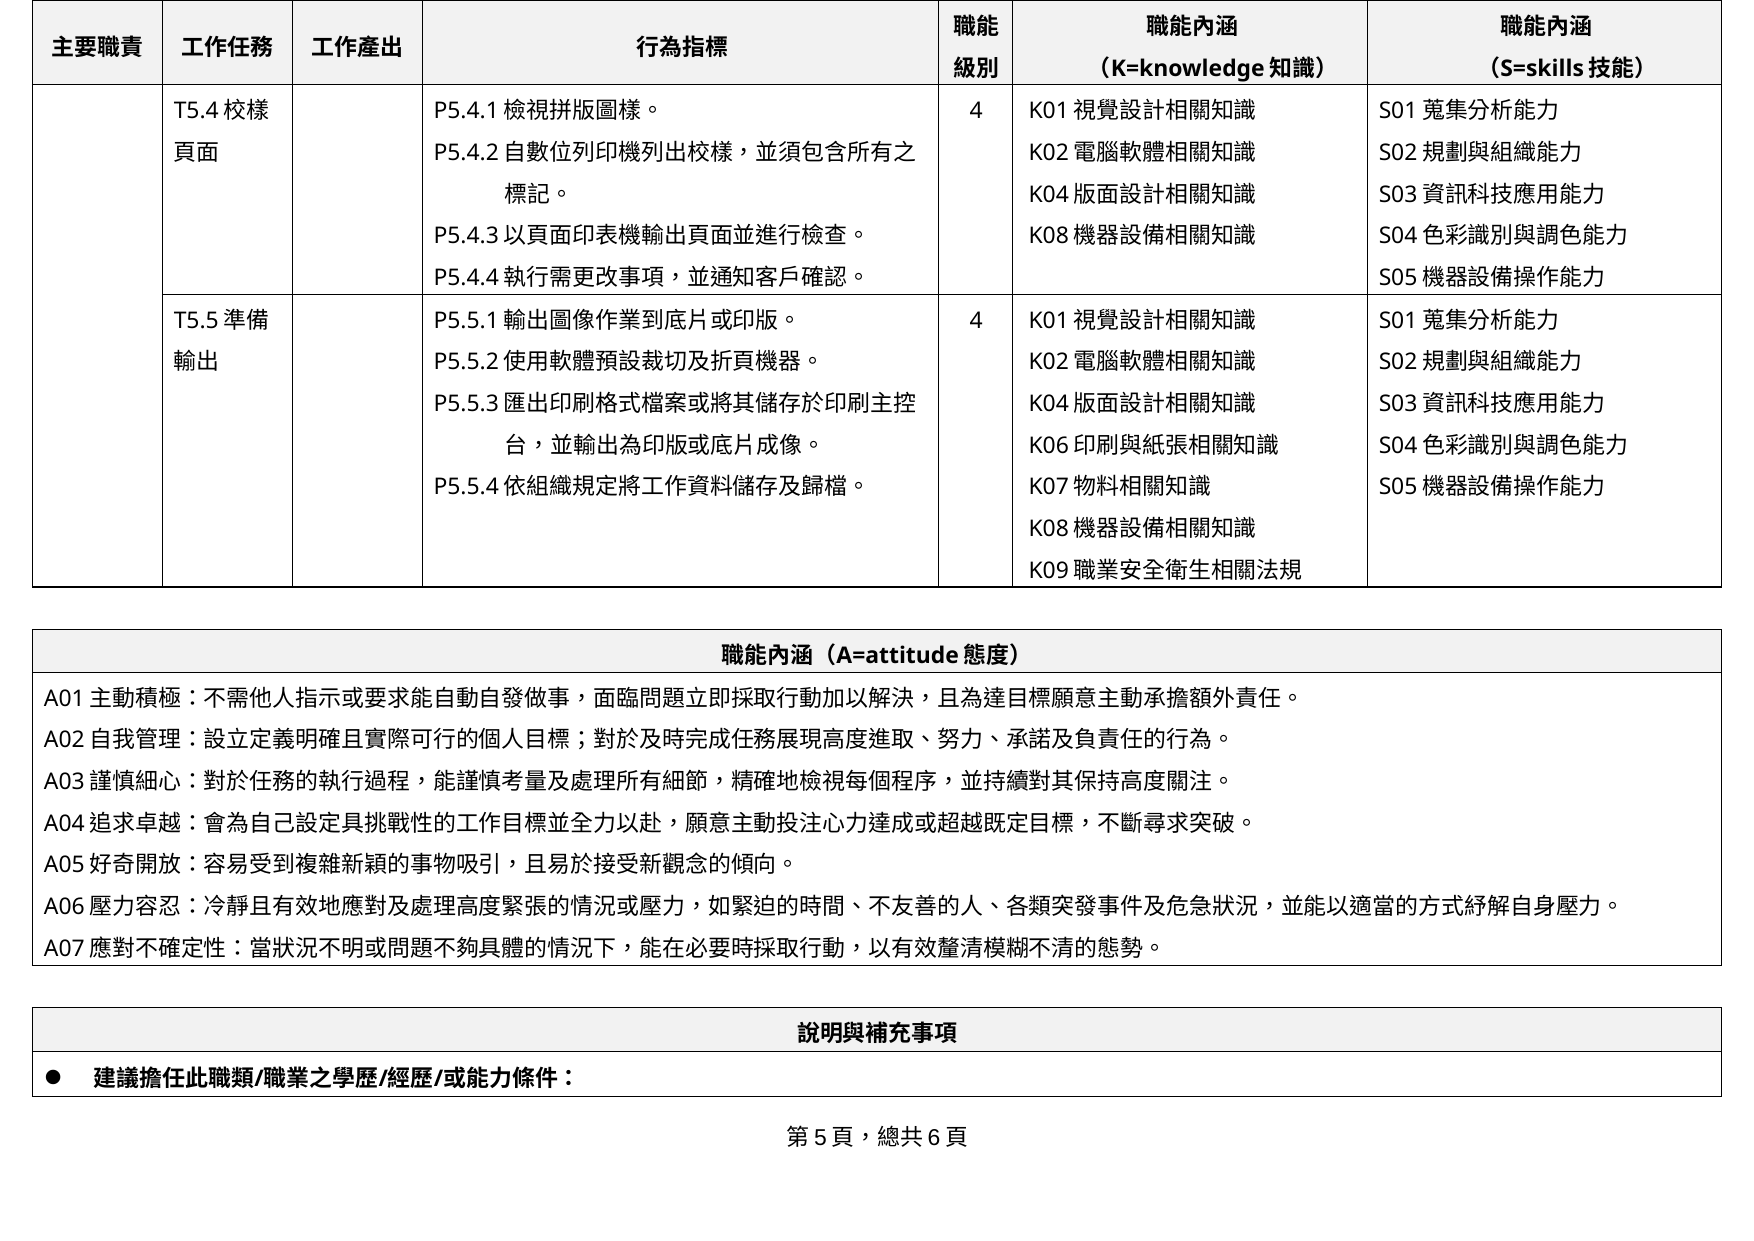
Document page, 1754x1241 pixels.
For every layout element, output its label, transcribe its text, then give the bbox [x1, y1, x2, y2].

table_cell S01蒐集分析能力 S02規劃與組織能力 S03資訊科技應用能力 S04色彩識別與調色能力 S05機器設備操作能力 [1368, 85, 1721, 294]
table_header 說明與補充事項 [33, 1008, 1721, 1051]
table_cell [293, 85, 422, 294]
table_header 工作任務 [163, 1, 292, 84]
table_header 工作產出 [293, 1, 422, 84]
table_cell [33, 85, 162, 586]
table_cell T5.5準備輸出 [163, 295, 292, 586]
table_cell K01視覺設計相關知識 K02電腦軟體相關知識 K04版面設計相關知識 K08機器設備相關知識 [1013, 85, 1367, 294]
table_header 職能級別 [939, 1, 1012, 84]
table_cell [293, 295, 422, 586]
table_cell K01視覺設計相關知識 K02電腦軟體相關知識 K04版面設計相關知識 K06印刷與紙張相關知識 K07物料相關知識 K08機器設備相關知識 K09職業安全衛生相關法規 [1013, 295, 1367, 586]
table_cell P5.5.1輸出圖像作業到底片或印版。 P5.5.2使用軟體預設裁切及折頁機器。 P5.5.3匯出印刷格式檔案或將其儲存於印刷主控台，並輸出為印版或底片成像。 P5.5.4依組織規定將工作資料儲存及歸檔。 [423, 295, 938, 586]
table_header 職能內涵（A=attitude態度） [33, 630, 1721, 672]
table_header 職能內涵 （K=knowledge知識） [1013, 1, 1367, 84]
table_cell T5.4校樣頁面 [163, 85, 292, 294]
table_cell 4 [939, 295, 1012, 586]
table_cell P5.4.1檢視拼版圖樣。 P5.4.2自數位列印機列出校樣，並須包含所有之標記。 P5.4.3以頁面印表機輸出頁面並進行檢查。 P5.4.4執行需更改事項，並通知客戶確認。 [423, 85, 938, 294]
table_header 職能內涵 （S=skills技能） [1368, 1, 1721, 84]
table_cell 建議擔任此職類/職業之學歷/經歷/或能力條件： 大專以上印刷相關科系畢業。 其他補充說明： 印前檢查作業流程：檢查原稿→選擇版式樣張→檢查尺寸→檢查出血→檢查顏色→檢查與確定連結→確認圖文樣式→檢查版面→製作模擬樣書。 製版工序：應用設備將影像轉移到印刷版。 落大版工序：依照客戶指定要求，將數個已經完成的排版內容，在電腦軟體中拼接於同一特定紙張上，使印刷內容在後期裁剪中保持指定的紙張尺寸或版式。 數位列印機：數位印刷機、印表機、噴墨機及光電雷射機等相關設備。 [33, 1052, 1721, 1096]
table_header 主要職責 [33, 1, 162, 84]
table_cell 4 [939, 85, 1012, 294]
table_header 行為指標 [423, 1, 938, 84]
table_cell A01主動積極：不需他人指示或要求能自動自發做事，面臨問題立即採取行動加以解決，且為達目標願意主動承擔額外責任。 A02自我管理：設立定義明確且實際可行的個人目標；對於及時完成任務展現高度進取、努力、承諾及負責任的行為。 A03謹慎細心：對於任務的執行過程，能謹慎考量及處理所有細節，精確地檢視每個程序，並持續對其保持高度關注。 A04追求卓越：會為自己設定具挑戰性的工作目標並全力以赴，願意主動投注心力達成或超越既定目標，不斷尋求突破。 A05好奇開放：容易受到複雜新穎的事物吸引，且易於接受新觀念的傾向。 A06壓力容忍：冷靜且有效地應對及處理高度緊張的情況或壓力，如緊迫的時間、不友善的人、各類突發事件及危急狀況，並能以適當的方式紓解自身壓力。 A07應對不確定性：當狀況不明或問題不夠具體的情況下，能在必要時採取行動，以有效釐清模糊不清的態勢。 [33, 673, 1721, 964]
table_cell S01蒐集分析能力 S02規劃與組織能力 S03資訊科技應用能力 S04色彩識別與調色能力 S05機器設備操作能力 [1368, 295, 1721, 586]
